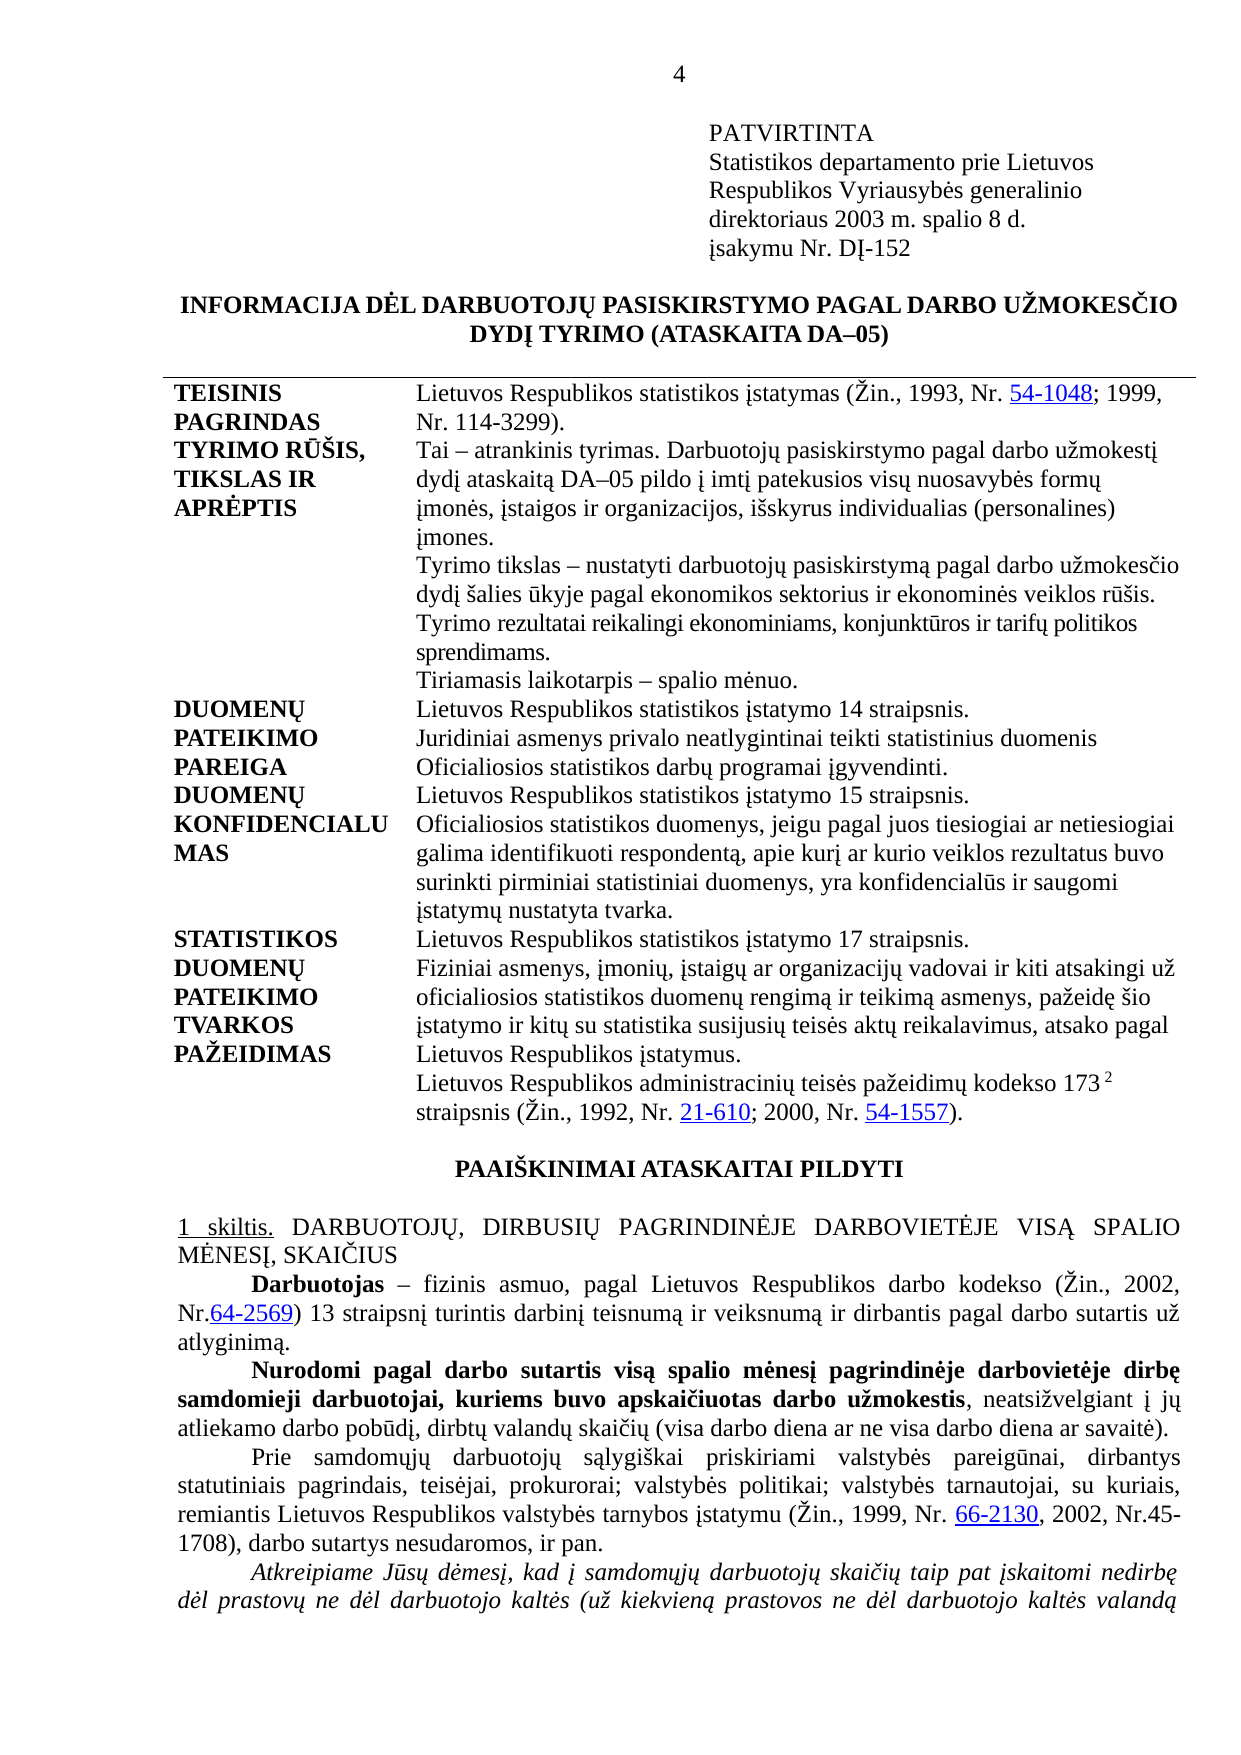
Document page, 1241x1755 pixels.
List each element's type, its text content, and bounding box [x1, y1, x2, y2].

text INFORMACIJA DĖL DARBUOTOJŲ PASISKIRSTYMO PAGAL DARBO UŽMOKESČIO DYDĮ TYRIMO (ATASKAITA DA–05) [177, 291, 1181, 348]
table_cell Lietuvos Respublikos statistikos įstatymo 15 straipsnis. Oficialiosios statistikos duomenys, jeigu pagal juos tiesiogiai ar netiesiogiai galima identifikuoti respondentą, apie kurį ar kurio veiklos rezultatus buvo surinkti pirminiai statistiniai duomenys, yra konfidencialūs ir saugomi įstatymų nustatyta tvarka. [405, 780, 1196, 924]
text įsakymu Nr. DĮ-152 [177, 233, 1181, 262]
text direktoriaus 2003 m. spalio 8 d. [177, 204, 1181, 233]
text PATVIRTINTA [177, 118, 1181, 147]
table_cell DUOMENŲ PATEIKIMO PAREIGA [163, 694, 404, 780]
table_cell Lietuvos Respublikos statistikos įstatymo 17 straipsnis. Fiziniai asmenys, įmonių, įstaigų ar organizacijų vadovai ir kiti atsakingi už oficialiosios statistikos duomenų rengimą ir teikimą asmenys, pažeidę šio įstatymo ir kitų su statistika susijusių teisės aktų reikalavimus, atsako pagal Lietuvos Respublikos įstatymus. Lietuvos Respublikos administracinių teisės pažeidimų kodekso 173 2 straipsnis (Žin., 1992, Nr. 21-610; 2000, Nr. 54-1557). [405, 924, 1196, 1125]
text Statistikos departamento prie Lietuvos [177, 147, 1181, 176]
text Nurodomi pagal darbo sutartis visą spalio mėnesį pagrindinėje darbovietėje dirbę samdomieji darbuotojai, kuriems buvo apskaičiuotas darbo užmokestis, neatsižvelgiant į jų atliekamo darbo pobūdį, dirbtų valandų skaičių (visa darbo diena ar ne visa darbo diena ar savaitė). [177, 1355, 1181, 1442]
table_cell DUOMENŲ KONFIDENCIALUMAS [163, 780, 404, 924]
text Prie samdomųjų darbuotojų sąlygiškai priskiriami valstybės pareigūnai, dirbantys statutiniais pagrindais, teisėjai, prokurorai; valstybės politikai; valstybės tarnautojai, su kuriais, remiantis Lietuvos Respublikos valstybės tarnybos įstatymu (Žin., 1999, Nr. 66-2130, 2002, Nr.45-1708), darbo sutartys nesudaromos, ir pan. [177, 1442, 1181, 1557]
table_header TEISINIS PAGRINDAS [163, 378, 404, 435]
text 1 skiltis. DARBUOTOJŲ, DIRBUSIŲ PAGRINDINĖJE DARBOVIETĖJE VISĄ SPALIO MĖNESĮ, SKAIČIUS [177, 1212, 1181, 1269]
table_cell Lietuvos Respublikos statistikos įstatymo 14 straipsnis. Juridiniai asmenys privalo neatlygintinai teikti statistinius duomenis Oficialiosios statistikos darbų programai įgyvendinti. [405, 694, 1196, 780]
table_cell STATISTIKOS DUOMENŲ PATEIKIMO TVARKOS PAŽEIDIMAS [163, 924, 404, 1125]
table_cell Tai – atrankinis tyrimas. Darbuotojų pasiskirstymo pagal darbo užmokestį dydį ataskaitą DA–05 pildo į imtį patekusios visų nuosavybės formų įmonės, įstaigos ir organizacijos, išskyrus individualias (personalines) įmones. Tyrimo tikslas – nustatyti darbuotojų pasiskirstymą pagal darbo užmokesčio dydį šalies ūkyje pagal ekonomikos sektorius ir ekonominės veiklos rūšis. Tyrimo rezultatai reikalingi ekonominiams, konjunktūros ir tarifų politikos sprendimams. Tiriamasis laikotarpis – spalio mėnuo. [405, 435, 1196, 694]
table_header Lietuvos Respublikos statistikos įstatymas (Žin., 1993, Nr. 54-1048; 1999, Nr. 114-3299). [405, 378, 1196, 435]
text PAAIŠKINIMAI ATASKAITAI PILDYTI [177, 1154, 1181, 1183]
text Atkreipiame Jūsų dėmesį, kad į samdomųjų darbuotojų skaičių taip pat įskaitomi nedirbę dėl prastovų ne dėl darbuotojo kaltės (už kiekvieną prastovos ne dėl darbuotojo kaltės valandą [177, 1557, 1181, 1614]
text Respublikos Vyriausybės generalinio [177, 176, 1181, 204]
table_cell TYRIMO RŪŠIS, TIKSLAS IR APRĖPTIS [163, 435, 404, 694]
text Darbuotojas – fizinis asmuo, pagal Lietuvos Respublikos darbo kodekso (Žin., 2002, Nr.64-2569) 13 straipsnį turintis darbinį teisnumą ir veiksnumą ir dirbantis pagal darbo sutartis už atlyginimą. [177, 1269, 1181, 1355]
